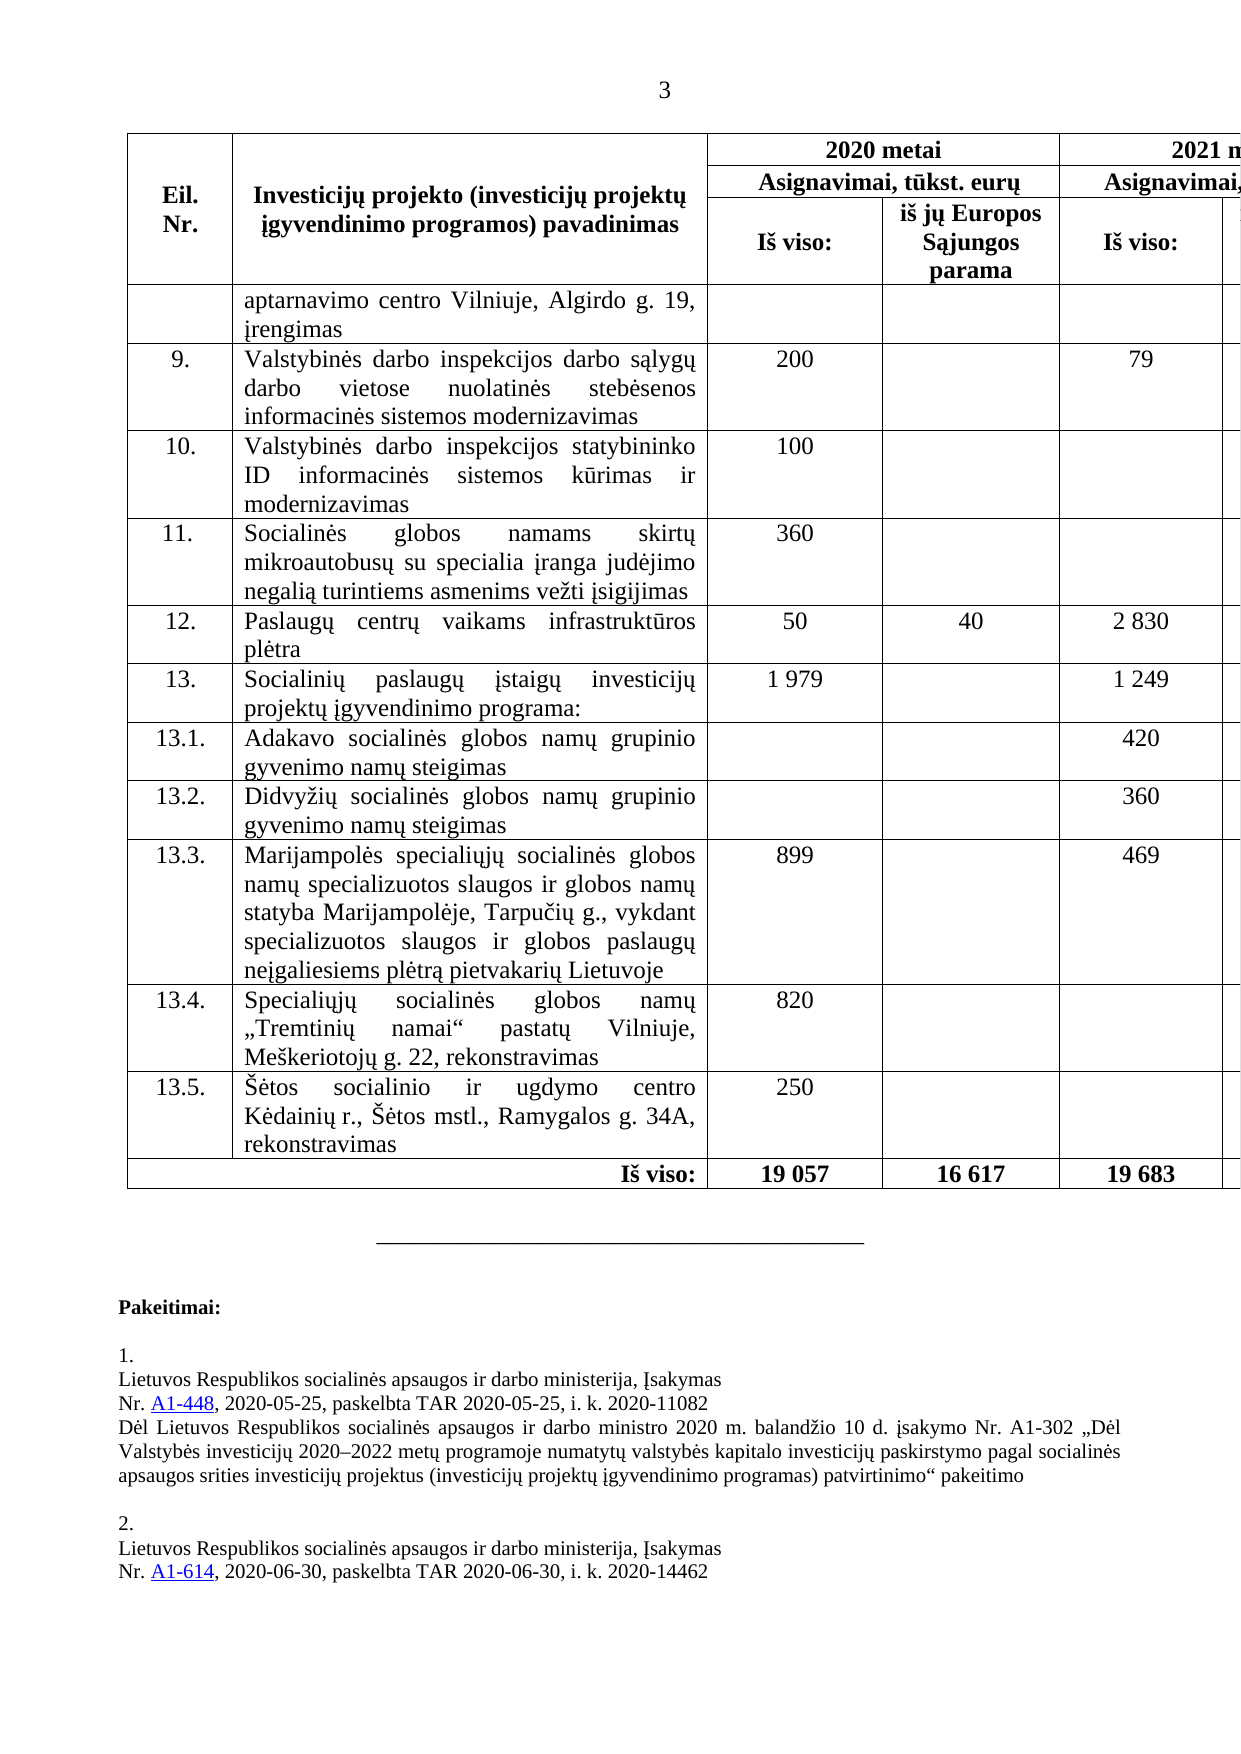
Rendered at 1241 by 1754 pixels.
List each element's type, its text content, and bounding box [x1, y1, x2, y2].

table_cell 1 979 [708, 664, 882, 722]
table_cell [1223, 840, 1240, 984]
table_cell [1223, 664, 1240, 722]
table_cell 16 617 [883, 1159, 1059, 1188]
table_cell [1060, 519, 1222, 605]
table_cell Iš viso: [1060, 198, 1222, 284]
table_cell [1060, 285, 1222, 343]
table_header 2021 metai [1060, 134, 1240, 165]
table_cell 420 [1060, 723, 1222, 780]
table_cell 19 057 [708, 1159, 882, 1188]
table_cell [883, 664, 1059, 722]
table_cell [883, 1072, 1059, 1158]
table_cell 13.1. [128, 723, 232, 780]
table_cell 12. [128, 606, 232, 663]
table_cell Asignavimai, tūkst. eurų [1060, 166, 1240, 197]
table_cell Adakavo socialinės globos namų grupinio gyvenimo namų steigimas [233, 723, 707, 780]
table_cell 19 683 [1060, 1159, 1222, 1188]
table_cell [883, 723, 1059, 780]
table_cell [1223, 519, 1240, 605]
text Lietuvos Respublikos socialinės apsaugos ir darbo ministerija, Įsakymas [118, 1535, 1122, 1559]
text _______________________________________ [118, 1218, 1122, 1247]
table_cell 13.3. [128, 840, 232, 984]
table_cell 2 300 [1223, 606, 1240, 663]
table_header Eil. Nr. [128, 134, 232, 284]
table_header 2020 metai [708, 134, 1059, 165]
table_cell 50 [708, 606, 882, 663]
table_cell [1223, 1072, 1240, 1158]
table_cell 13.4. [128, 985, 232, 1071]
table_cell [708, 285, 882, 343]
table_cell Valstybinės darbo inspekcijos darbo sąlygų darbo vietose nuolatinės stebėsenos informacinės sistemos modernizavimas [233, 344, 707, 430]
table_cell [708, 723, 882, 780]
table_cell [1223, 985, 1240, 1071]
text 1. [118, 1343, 1122, 1367]
table_cell [1223, 344, 1240, 430]
table_cell 469 [1060, 840, 1222, 984]
table_cell [883, 285, 1059, 343]
table_cell [1223, 285, 1240, 343]
table_cell 13.5. [128, 1072, 232, 1158]
table_cell Didvyžių socialinės globos namų grupinio gyvenimo namų steigimas [233, 781, 707, 839]
table_cell 360 [1060, 781, 1222, 839]
table_cell iš jų Europos Sąjungos parama [883, 198, 1059, 284]
table_cell 250 [708, 1072, 882, 1158]
table_cell 2 830 [1060, 606, 1222, 663]
table_cell Specialiųjų socialinės globos namų „Tremtinių namai“ pastatų Vilniuje, Meškeriotojų g. 22, rekonstravimas [233, 985, 707, 1071]
text Nr. A1-614, 2020-06-30, paskelbta TAR 2020-06-30, i. k. 2020-14462 [118, 1559, 1122, 1583]
table_cell Iš viso: [708, 198, 882, 284]
table_cell [1223, 431, 1240, 517]
table_cell 820 [708, 985, 882, 1071]
table_cell [128, 285, 232, 343]
text Pakeitimai: [118, 1295, 1122, 1319]
table_cell 79 [1060, 344, 1222, 430]
table_cell 100 [708, 431, 882, 517]
table_cell [883, 840, 1059, 984]
table_cell 200 [708, 344, 882, 430]
table_cell [1223, 781, 1240, 839]
text Dėl Lietuvos Respublikos socialinės apsaugos ir darbo ministro 2020 m. balandžio 10 d. įsakymo Nr. A1-302 „Dėl Valstybės investicijų 2020–2022 metų programoje numatytų valstybės kapitalo investicijų paskirstymo pagal socialinės apsaugos srities investicijų projektus (investicijų projektų įgyvendinimo programas) patvirtinimo“ pakeitimo [118, 1415, 1122, 1487]
table_cell iš jų Europos Sąjungos parama [1223, 198, 1240, 284]
table_cell 10. [128, 431, 232, 517]
table_cell 13. [128, 664, 232, 722]
table_cell aptarnavimo centro Vilniuje, Algirdo g. 19, įrengimas [233, 285, 707, 343]
table_cell [1060, 431, 1222, 517]
table_cell 1 249 [1060, 664, 1222, 722]
table_cell Paslaugų centrų vaikams infrastruktūros plėtra [233, 606, 707, 663]
table_header Investicijų projekto (investicijų projektų įgyvendinimo programos) pavadinimas [233, 134, 707, 284]
table_cell Valstybinės darbo inspekcijos statybininko ID informacinės sistemos kūrimas ir modernizavimas [233, 431, 707, 517]
text Nr. A1-448, 2020-05-25, paskelbta TAR 2020-05-25, i. k. 2020-11082 [118, 1391, 1122, 1415]
table_cell Socialinės globos namams skirtų mikroautobusų su specialia įranga judėjimo negalią turintiems asmenims vežti įsigijimas [233, 519, 707, 605]
text Lietuvos Respublikos socialinės apsaugos ir darbo ministerija, Įsakymas [118, 1367, 1122, 1391]
table_cell [883, 344, 1059, 430]
table_cell 40 [883, 606, 1059, 663]
table_cell Šėtos socialinio ir ugdymo centro Kėdainių r., Šėtos mstl., Ramygalos g. 34A, rekonstravimas [233, 1072, 707, 1158]
table_cell [883, 431, 1059, 517]
table_cell 899 [708, 840, 882, 984]
table_cell Socialinių paslaugų įstaigų investicijų projektų įgyvendinimo programa: [233, 664, 707, 722]
table_cell Marijampolės specialiųjų socialinės globos namų specializuotos slaugos ir globos namų statyba Marijampolėje, Tarpučių g., vykdant specializuotos slaugos ir globos paslaugų neįgaliesiems plėtrą pietvakarių Lietuvoje [233, 840, 707, 984]
table_cell 9. [128, 344, 232, 430]
table_cell [883, 519, 1059, 605]
table_cell 360 [708, 519, 882, 605]
table_cell [708, 781, 882, 839]
table_cell 11. [128, 519, 232, 605]
table_cell [1060, 985, 1222, 1071]
text 2. [118, 1511, 1122, 1535]
table_cell 13.2. [128, 781, 232, 839]
table_cell [883, 985, 1059, 1071]
table_cell 15 970 [1223, 1159, 1240, 1188]
table_cell [883, 781, 1059, 839]
table_cell [1060, 1072, 1222, 1158]
table_cell [1223, 723, 1240, 780]
table_cell Iš viso: [128, 1159, 707, 1188]
table_cell Asignavimai, tūkst. eurų [708, 166, 1059, 197]
